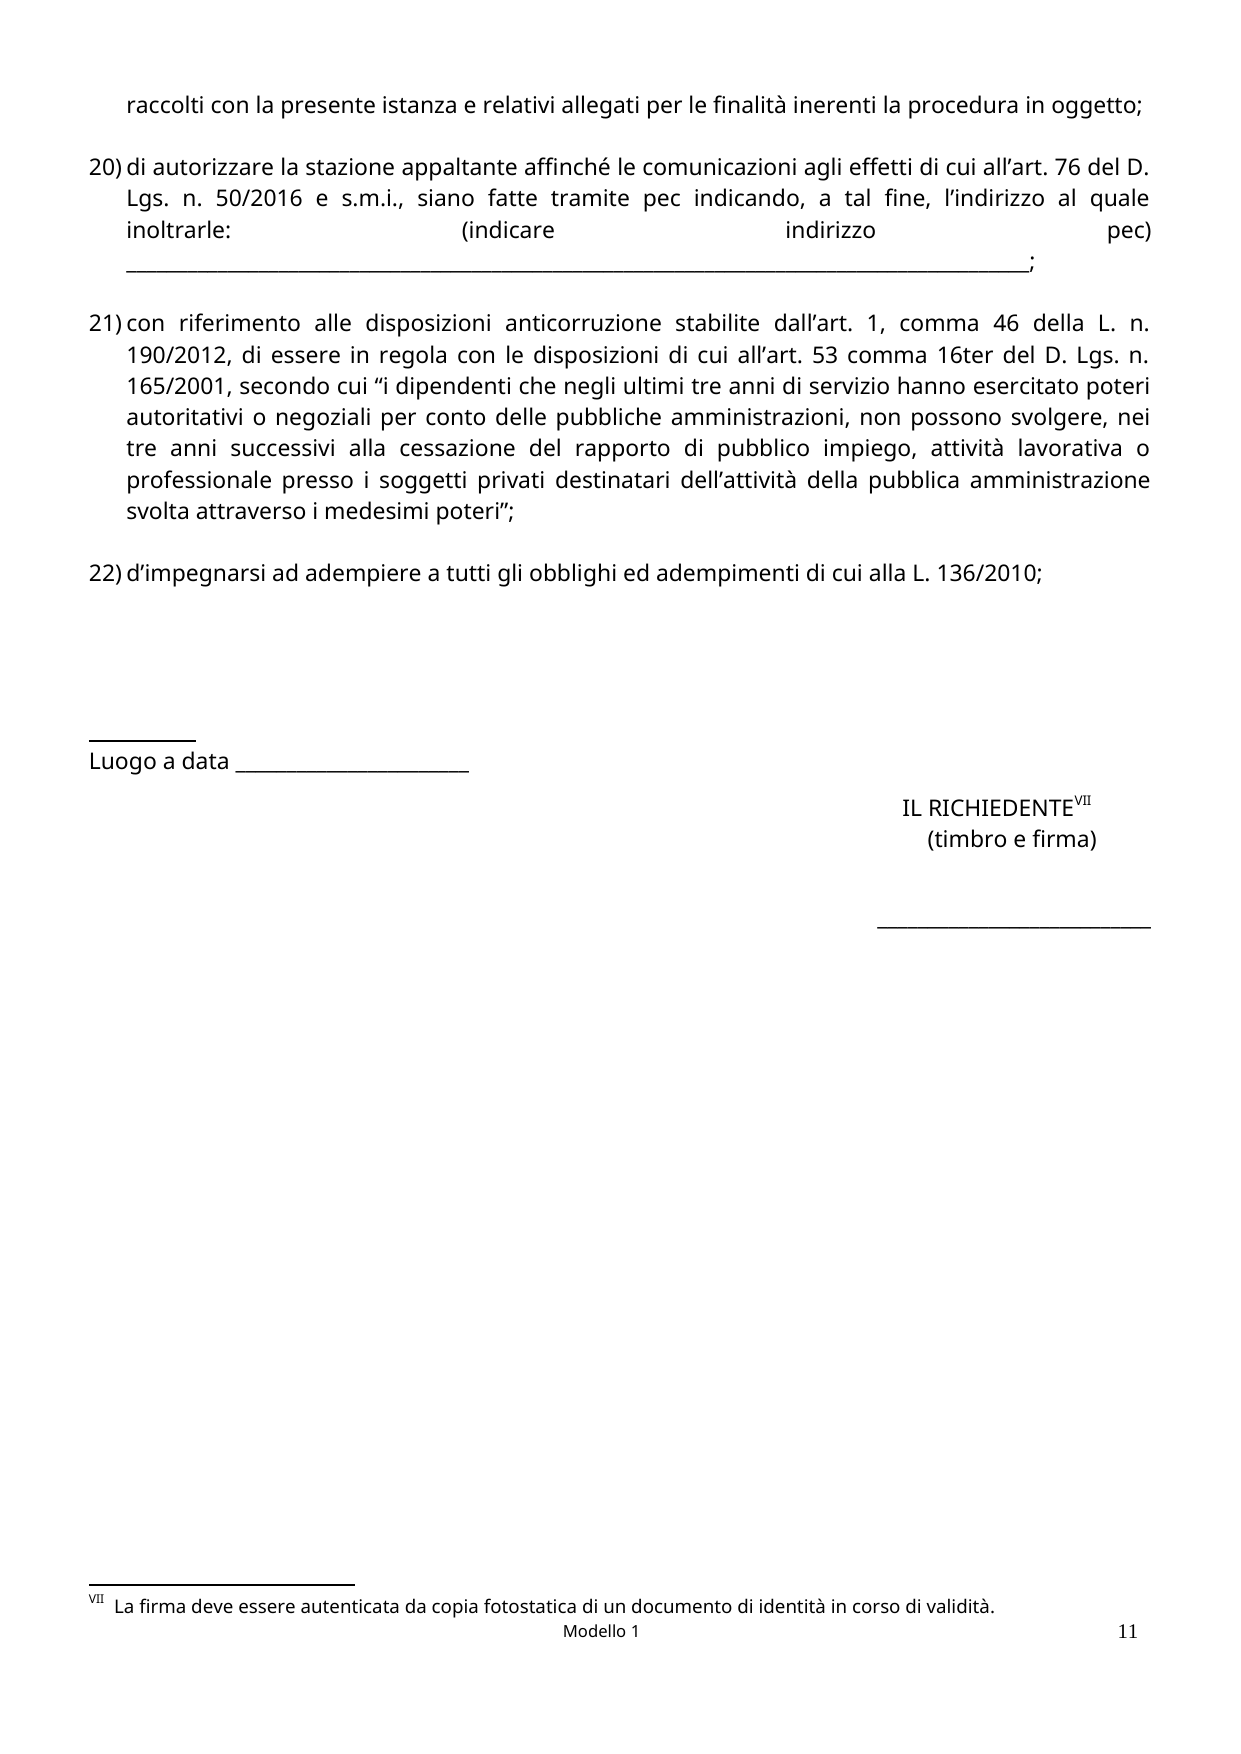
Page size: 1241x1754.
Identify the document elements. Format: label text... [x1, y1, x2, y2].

text ___________________________ [89, 901, 1152, 932]
list d’impegnarsi ad adempiere a tutti gli obblighi ed adempimenti di cui alla L. 136/2010; [89, 557, 1152, 589]
list raccolti con la presente istanza e relativi allegati per le finalità inerenti la procedura in oggetto; [89, 89, 1152, 120]
text (timbro e firma) [89, 823, 1152, 854]
text La firma deve essere autenticata da copia fotostatica di un documento di identità in corso di validità. [89, 1591, 1152, 1619]
list con riferimento alle disposizioni anticorruzione stabilite dall’art. 1, comma 46 della L. n. 190/2012, di essere in regola con le disposizioni di cui all’art. 53 comma 16ter del D. Lgs. n. 165/2001, secondo cui “i dipendenti che negli ultimi tre anni di servizio hanno esercitato poteri autoritativi o negoziali per conto delle pubbliche amministrazioni, non possono svolgere, nei tre anni successivi alla cessazione del rapporto di pubblico impiego, attività lavorativa o professionale presso i soggetti privati destinatari dell’attività della pubblica amministrazione svolta attraverso i medesimi poteri”; [89, 307, 1152, 526]
list di autorizzare la stazione appaltante affinché le comunicazioni agli effetti di cui all’art. 76 del D. Lgs. n. 50/2016 e s.m.i., siano fatte tramite pec indicando, a tal fine, l’indirizzo al quale inoltrarle: (indicare indirizzo pec) _________________________________________________________________________________________; [89, 151, 1152, 276]
text Luogo a data _______________________ [89, 745, 1152, 776]
text IL RICHIEDENTE [89, 792, 1152, 823]
